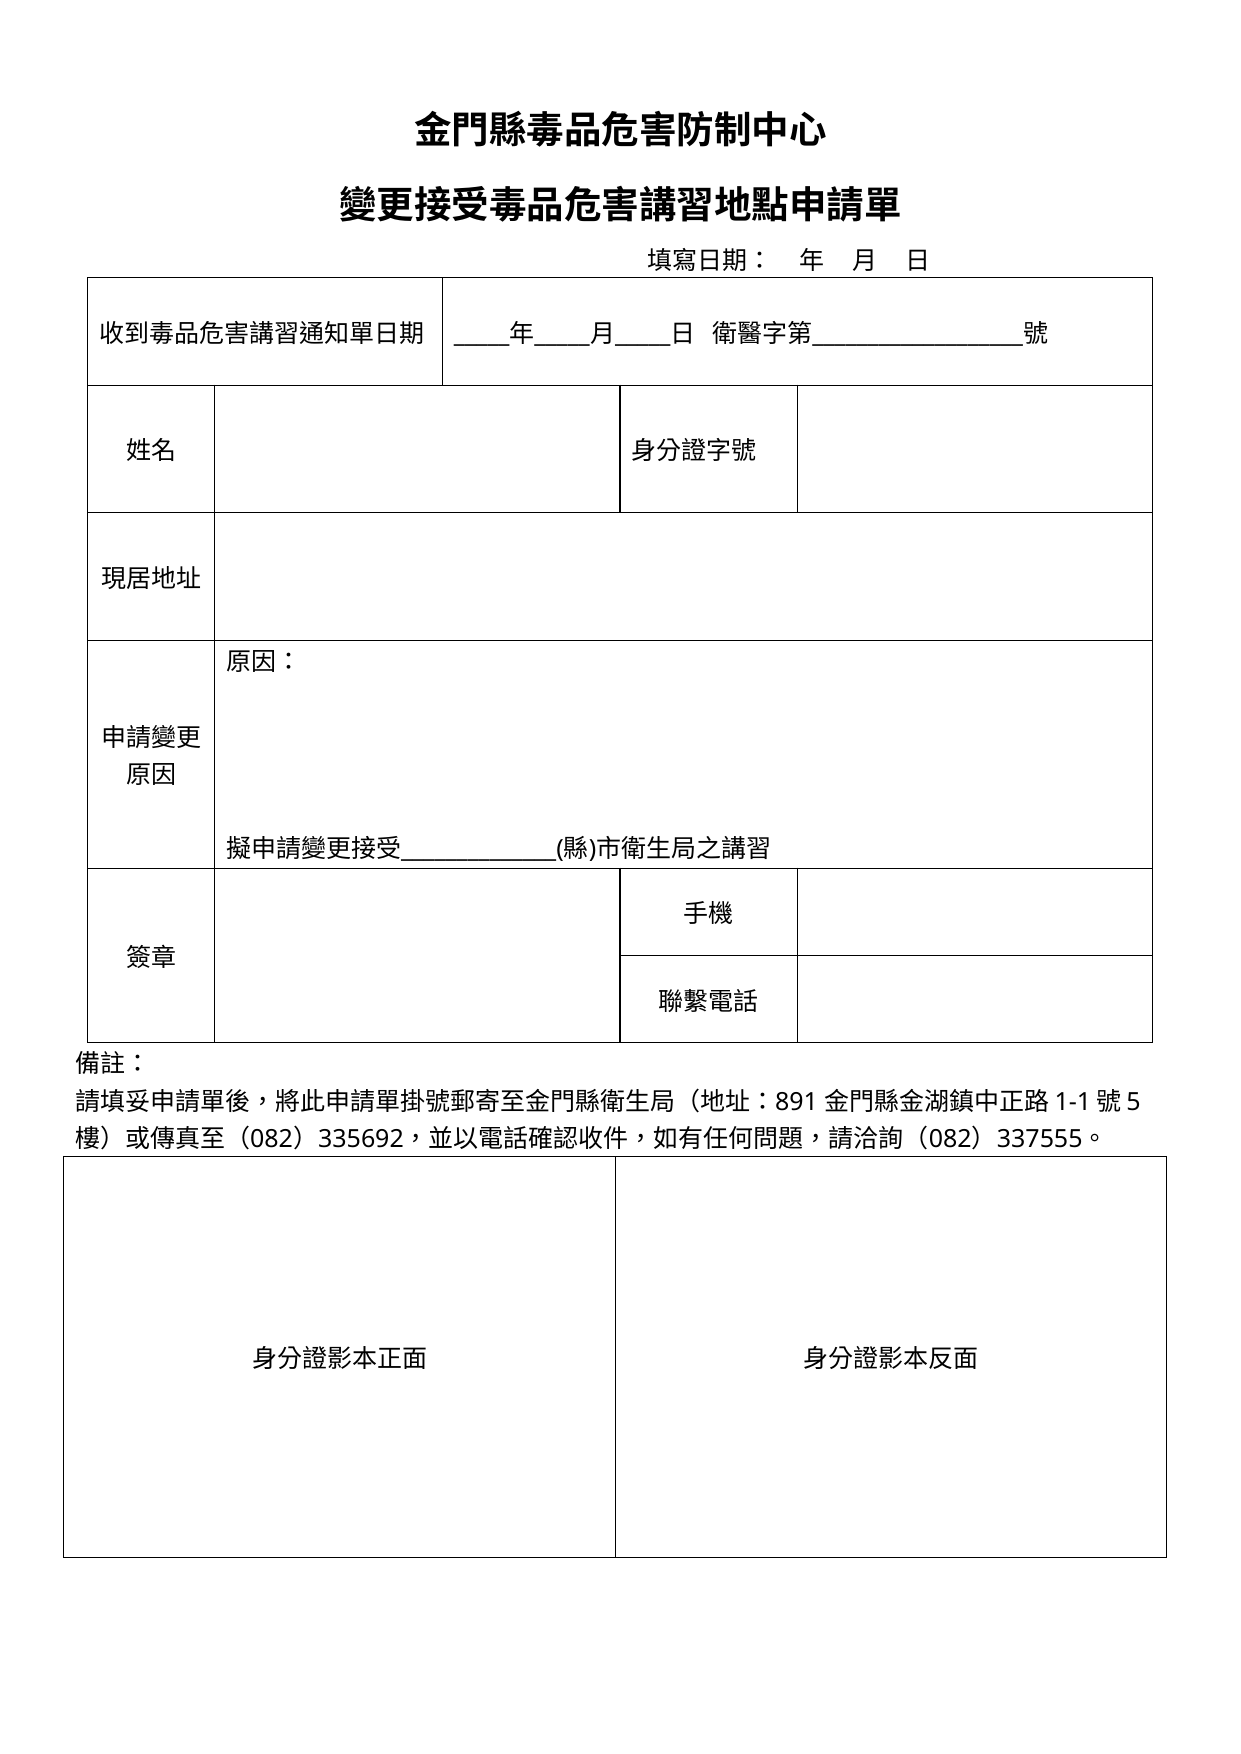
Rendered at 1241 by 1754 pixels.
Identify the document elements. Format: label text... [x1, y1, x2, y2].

table_header _____年_____月_____日 衛醫字第___________________號 [443, 278, 1152, 384]
table_cell [798, 386, 1152, 512]
text 請填妥申請單後，將此申請單掛號郵寄至金門縣衛生局（地址：891 金門縣金湖鎮中正路1-1號5樓）或傳真至（082）335692，並以電話確認收件，如有任何問題，請洽詢（082）337555。 [75, 1081, 1165, 1156]
table_cell 姓名 [88, 386, 214, 512]
table_cell 手機 [621, 869, 797, 955]
table_cell [215, 869, 619, 1042]
table_cell [215, 386, 619, 512]
table_cell [798, 869, 1152, 955]
table_cell 申請變更原因 [88, 641, 214, 867]
table_cell [215, 513, 1152, 640]
table_cell 現居地址 [88, 513, 214, 640]
table_header 身分證影本反面 [616, 1157, 1166, 1557]
table_cell 原因： 擬申請變更接受______________(縣)市衛生局之講習 [215, 641, 1152, 867]
table_cell 簽章 [88, 869, 214, 1042]
table_cell 聯繫電話 [621, 956, 797, 1042]
table_header 身分證影本正面 [64, 1157, 615, 1557]
text 變更接受毒品危害講習地點申請單 [75, 164, 1165, 239]
table_cell [798, 956, 1152, 1042]
text 填寫日期： 年 月 日 [75, 239, 1165, 277]
table_cell 身分證字號 [621, 386, 797, 512]
text 金門縣毒品危害防制中心 [75, 89, 1165, 164]
text 備註： [75, 1043, 1165, 1081]
table_header 收到毒品危害講習通知單日期 [88, 278, 442, 384]
